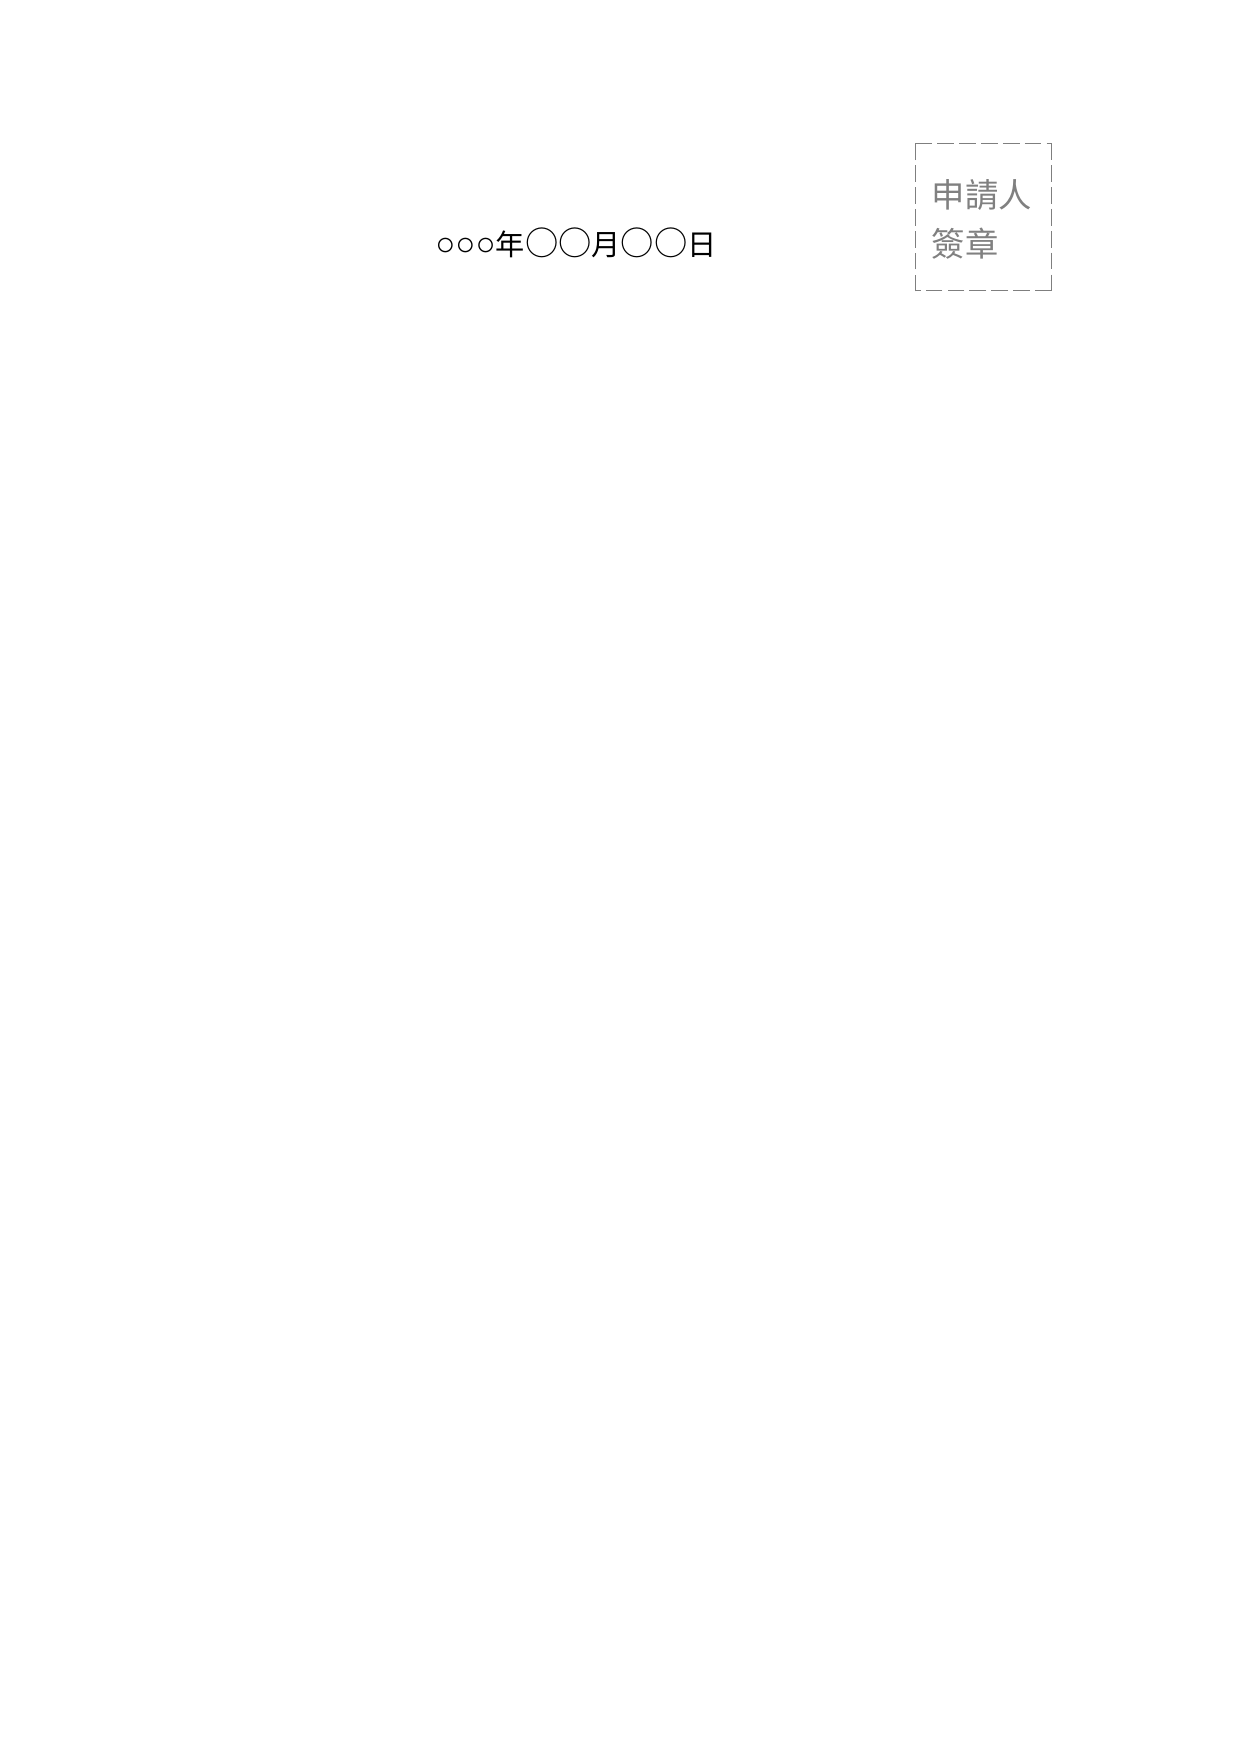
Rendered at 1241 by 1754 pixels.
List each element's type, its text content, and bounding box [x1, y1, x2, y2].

text ○○○年○○月○○日 [187, 212, 915, 267]
text 申請人簽章 [931, 169, 1036, 266]
